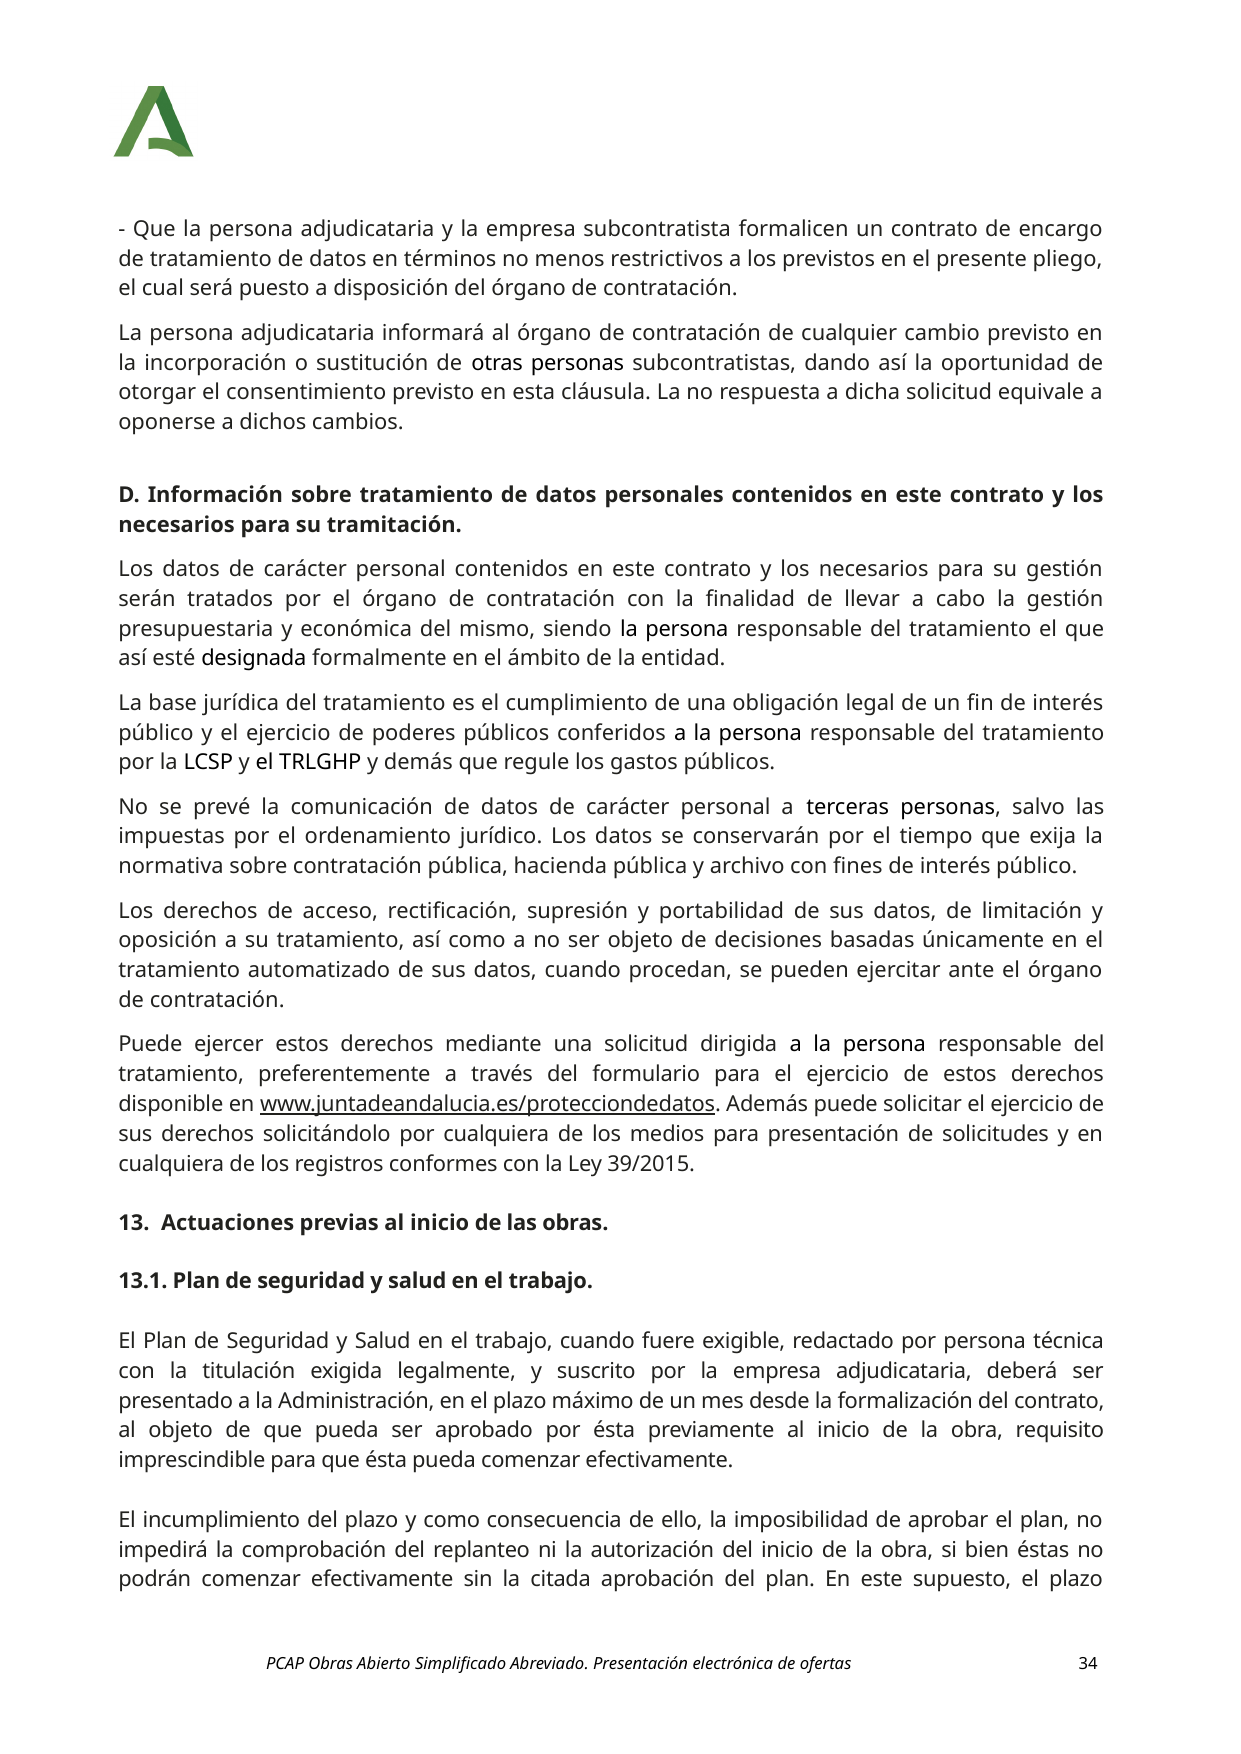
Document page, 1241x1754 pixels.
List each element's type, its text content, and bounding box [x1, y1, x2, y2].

picture [109, 81, 198, 161]
text - Que la persona adjudicataria y la empresa subcontratista formalicen un contrato de encargo de tratamiento de datos en términos no menos restrictivos a los previstos en el presente pliego, el cual será puesto a disposición del órgano de contratación. [118, 213, 1104, 302]
text La persona adjudicataria informará al órgano de contratación de cualquier cambio previsto en la incorporación o sustitución de otras personas subcontratistas, dando así la oportunidad de otorgar el consentimiento previsto en esta cláusula. La no respuesta a dicha solicitud equivale a oponerse a dichos cambios. [118, 317, 1104, 436]
text No se prevé la comunicación de datos de carácter personal a terceras personas, salvo las impuestas por el ordenamiento jurídico. Los datos se conservarán por el tiempo que exija la normativa sobre contratación pública, hacienda pública y archivo con fines de interés público. [118, 791, 1104, 880]
text 13. Actuaciones previas al inicio de las obras. [118, 1207, 1104, 1237]
list El Plan de Seguridad y Salud en el trabajo, cuando fuere exigible, redactado por persona técnica con la titulación exigida legalmente, y suscrito por la empresa adjudicataria, deberá ser presentado a la Administración, en el plazo máximo de un mes desde la formalización del contrato, al objeto de que pueda ser aprobado por ésta previamente al inicio de la obra, requisito imprescindible para que ésta pueda comenzar efectivamente. [118, 1325, 1104, 1474]
list El incumplimiento del plazo y como consecuencia de ello, la imposibilidad de aprobar el plan, no impedirá la comprobación del replanteo ni la autorización del inicio de la obra, si bien éstas no podrán comenzar efectivamente sin la citada aprobación del plan. En este supuesto, el plazo [118, 1504, 1104, 1593]
text La base jurídica del tratamiento es el cumplimiento de una obligación legal de un fin de interés público y el ejercicio de poderes públicos conferidos a la persona responsable del tratamiento por la LCSP y el TRLGHP y demás que regule los gastos públicos. [118, 687, 1104, 776]
list 13.1. Plan de seguridad y salud en el trabajo. [118, 1265, 1104, 1295]
text Puede ejercer estos derechos mediante una solicitud dirigida a la persona responsable del tratamiento, preferentemente a través del formulario para el ejercicio de estos derechos disponible en www.juntadeandalucia.es/protecciondedatos. Además puede solicitar el ejercicio de sus derechos solicitándolo por cualquiera de los medios para presentación de solicitudes y en cualquiera de los registros conformes con la Ley 39/2015. [118, 1028, 1104, 1177]
text Los derechos de acceso, rectificación, supresión y portabilidad de sus datos, de limitación y oposición a su tratamiento, así como a no ser objeto de decisiones basadas únicamente en el tratamiento automatizado de sus datos, cuando procedan, se pueden ejercitar ante el órgano de contratación. [118, 895, 1104, 1014]
text Los datos de carácter personal contenidos en este contrato y los necesarios para su gestión serán tratados por el órgano de contratación con la finalidad de llevar a cabo la gestión presupuestaria y económica del mismo, siendo la persona responsable del tratamiento el que así esté designada formalmente en el ámbito de la entidad. [118, 553, 1104, 672]
text D. Información sobre tratamiento de datos personales contenidos en este contrato y los necesarios para su tramitación. [118, 479, 1104, 538]
